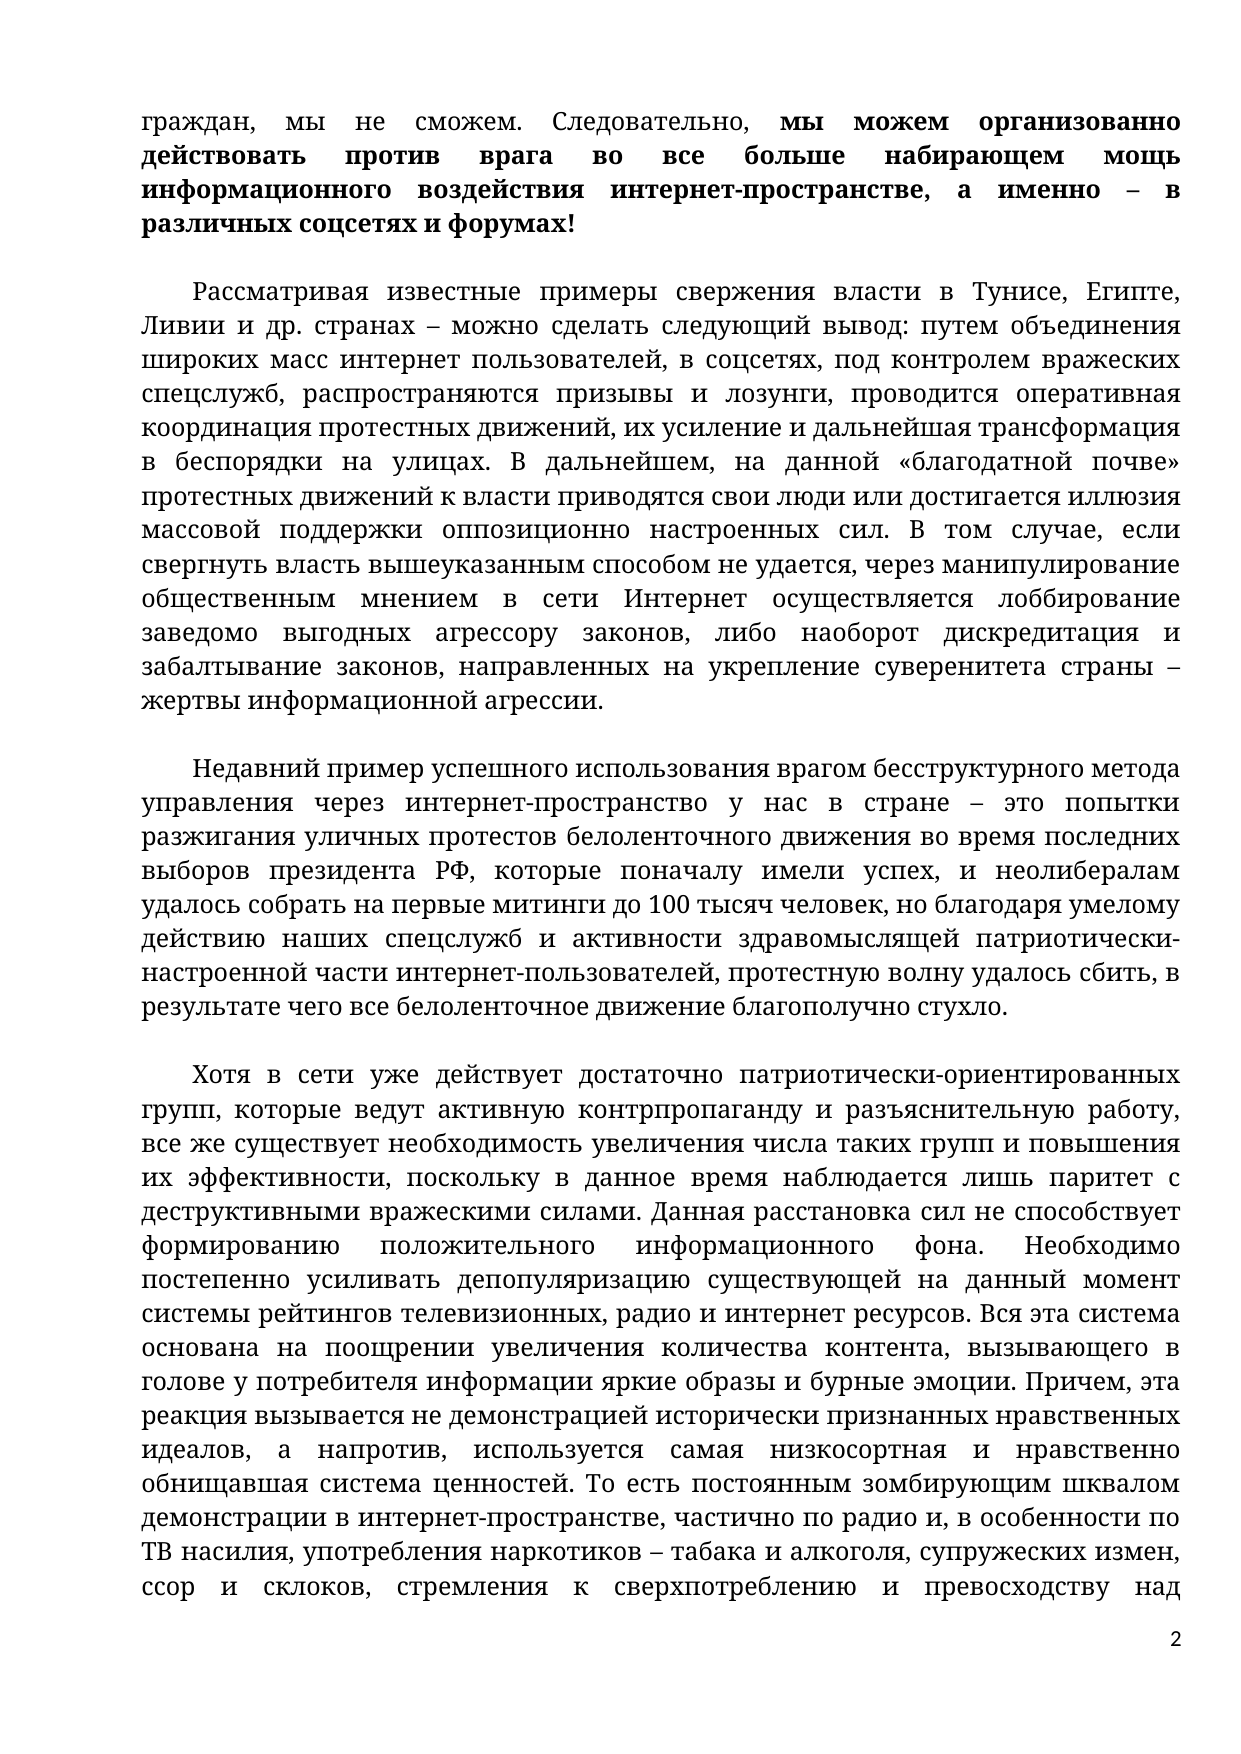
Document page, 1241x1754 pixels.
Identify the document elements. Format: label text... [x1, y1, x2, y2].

text Недавний пример успешного использования врагом бесструктурного метода управления через интернет-пространство у нас в стране – это попытки разжигания уличных протестов белоленточного движения во время последних выборов президента РФ, которые поначалу имели успех, и неолибералам удалось собрать на первые митинги до 100 тысяч человек, но благодаря умелому действию наших спецслужб и активности здравомыслящей патриотически-настроенной части интернет-пользователей, протестную волну удалось сбить, в результате чего все белоленточное движение благополучно стухло. [141, 751, 1181, 1023]
text граждан, мы не сможем. Следовательно, мы можем организованно действовать против врага во все больше набирающем мощь информационного воздействия интернет-пространстве, а именно – в различных соцсетях и форумах! [141, 103, 1181, 240]
text Рассматривая известные примеры свержения власти в Тунисе, Египте, Ливии и др. странах – можно сделать следующий вывод: путем объединения широких масс интернет пользователей, в соцсетях, под контролем вражеских спецслужб, распространяются призывы и лозунги, проводится оперативная координация протестных движений, их усиление и дальнейшая трансформация в беспорядки на улицах. В дальнейшем, на данной «благодатной почве» протестных движений к власти приводятся свои люди или достигается иллюзия массовой поддержки оппозиционно настроенных сил. В том случае, если свергнуть власть вышеуказанным способом не удается, через манипулирование общественным мнением в сети Интернет осуществляется лоббирование заведомо выгодных агрессору законов, либо наоборот дискредитация и забалтывание законов, направленных на укрепление суверенитета страны – жертвы информационной агрессии. [141, 274, 1181, 717]
text Хотя в сети уже действует достаточно патриотически-ориентированных групп, которые ведут активную контрпропаганду и разъяснительную работу, все же существует необходимость увеличения числа таких групп и повышения их эффективности, поскольку в данное время наблюдается лишь паритет с деструктивными вражескими силами. Данная расстановка сил не способствует формированию положительного информационного фона. Необходимо постепенно усиливать депопуляризацию существующей на данный момент системы рейтингов телевизионных, радио и интернет ресурсов. Вся эта система основана на поощрении увеличения количества контента, вызывающего в голове у потребителя информации яркие образы и бурные эмоции. Причем, эта реакция вызывается не демонстрацией исторически признанных нравственных идеалов, а напротив, используется самая низкосортная и нравственно обнищавшая система ценностей. То есть постоянным зомбирующим шквалом демонстрации в интернет-пространстве, частично по радио и, в особенности по ТВ насилия, употребления наркотиков – табака и алкоголя, супружеских измен, ссор и склоков, стремления к сверхпотреблению и превосходству над [141, 1057, 1181, 1602]
